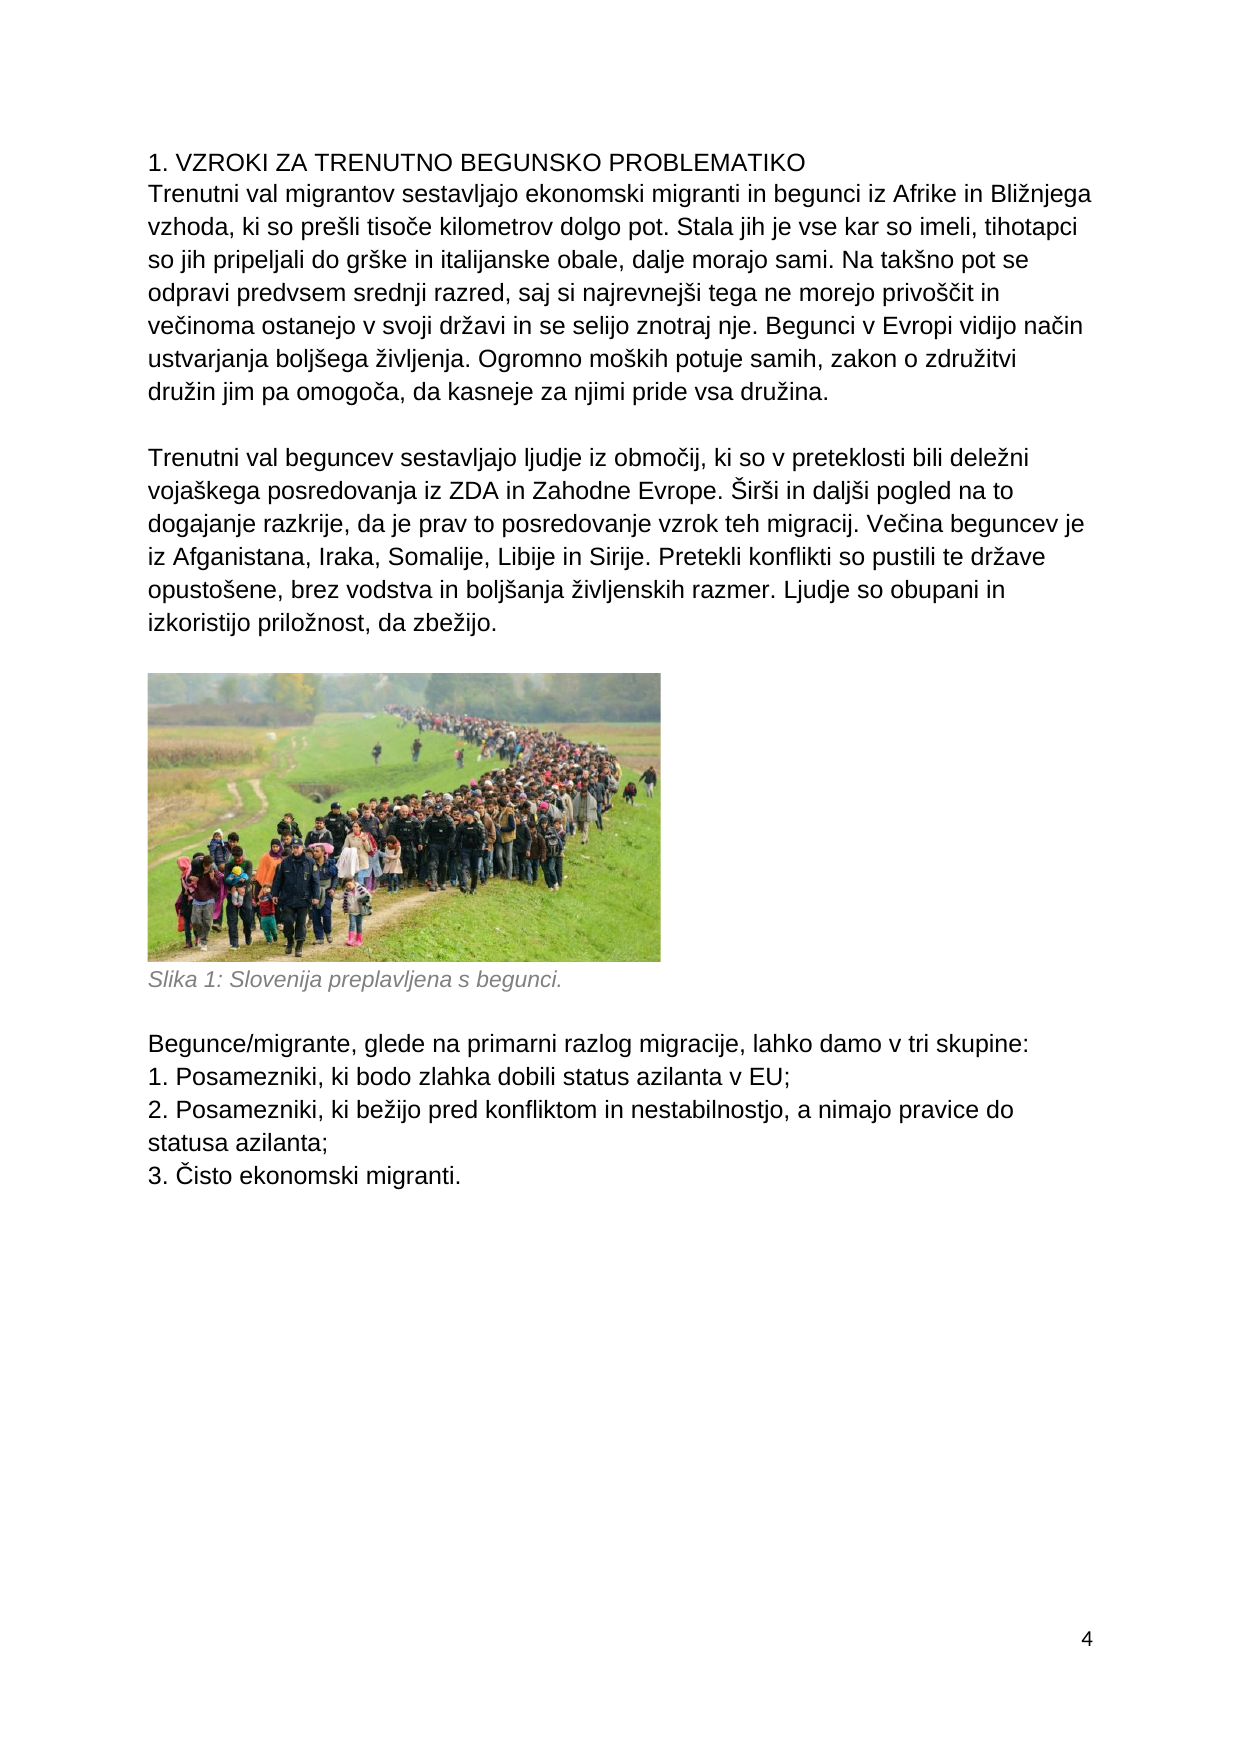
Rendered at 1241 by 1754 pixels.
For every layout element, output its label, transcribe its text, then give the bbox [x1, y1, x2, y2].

text 1. Posamezniki, ki bodo zlahka dobili status azilanta v EU; [148, 1062, 1093, 1091]
text Slika 1: Slovenija preplavljena s begunci. [148, 966, 1093, 992]
picture [147, 673, 661, 962]
text Begunce/migrante, glede na primarni razlog migracije, lahko damo v tri skupine: [148, 1029, 1093, 1058]
text Trenutni val migrantov sestavljajo ekonomski migranti in begunci iz Afrike in Bližnjega vzhoda, ki so prešli tisoče kilometrov dolgo pot. Stala jih je vse kar so imeli, tihotapci so jih pripeljali do grške in italijanske obale, dalje morajo sami. Na takšno pot se odpravi predvsem srednji razred, saj si najrevnejši tega ne morejo privoščit in večinoma ostanejo v svoji državi in se selijo znotraj nje. Begunci v Evropi vidijo način ustvarjanja boljšega življenja. Ogromno moških potuje samih, zakon o združitvi družin jim pa omogoča, da kasneje za njimi pride vsa družina. [148, 179, 1093, 406]
text Trenutni val beguncev sestavljajo ljudje iz območij, ki so v preteklosti bili deležni vojaškega posredovanja iz ZDA in Zahodne Evrope. Širši in daljši pogled na to dogajanje razkrije, da je prav to posredovanje vzrok teh migracij. Večina beguncev je iz Afganistana, Iraka, Somalije, Libije in Sirije. Pretekli konflikti so pustili te države opustošene, brez vodstva in boljšanja življenskih razmer. Ljudje so obupani in izkoristijo priložnost, da zbežijo. [148, 443, 1093, 637]
text 2. Posamezniki, ki bežijo pred konfliktom in nestabilnostjo, a nimajo pravice do statusa azilanta; [148, 1095, 1093, 1157]
subtitle 1. VZROKI ZA TRENUTNO BEGUNSKO PROBLEMATIKO [148, 148, 1093, 176]
text 3. Čisto ekonomski migranti. [148, 1161, 1093, 1190]
